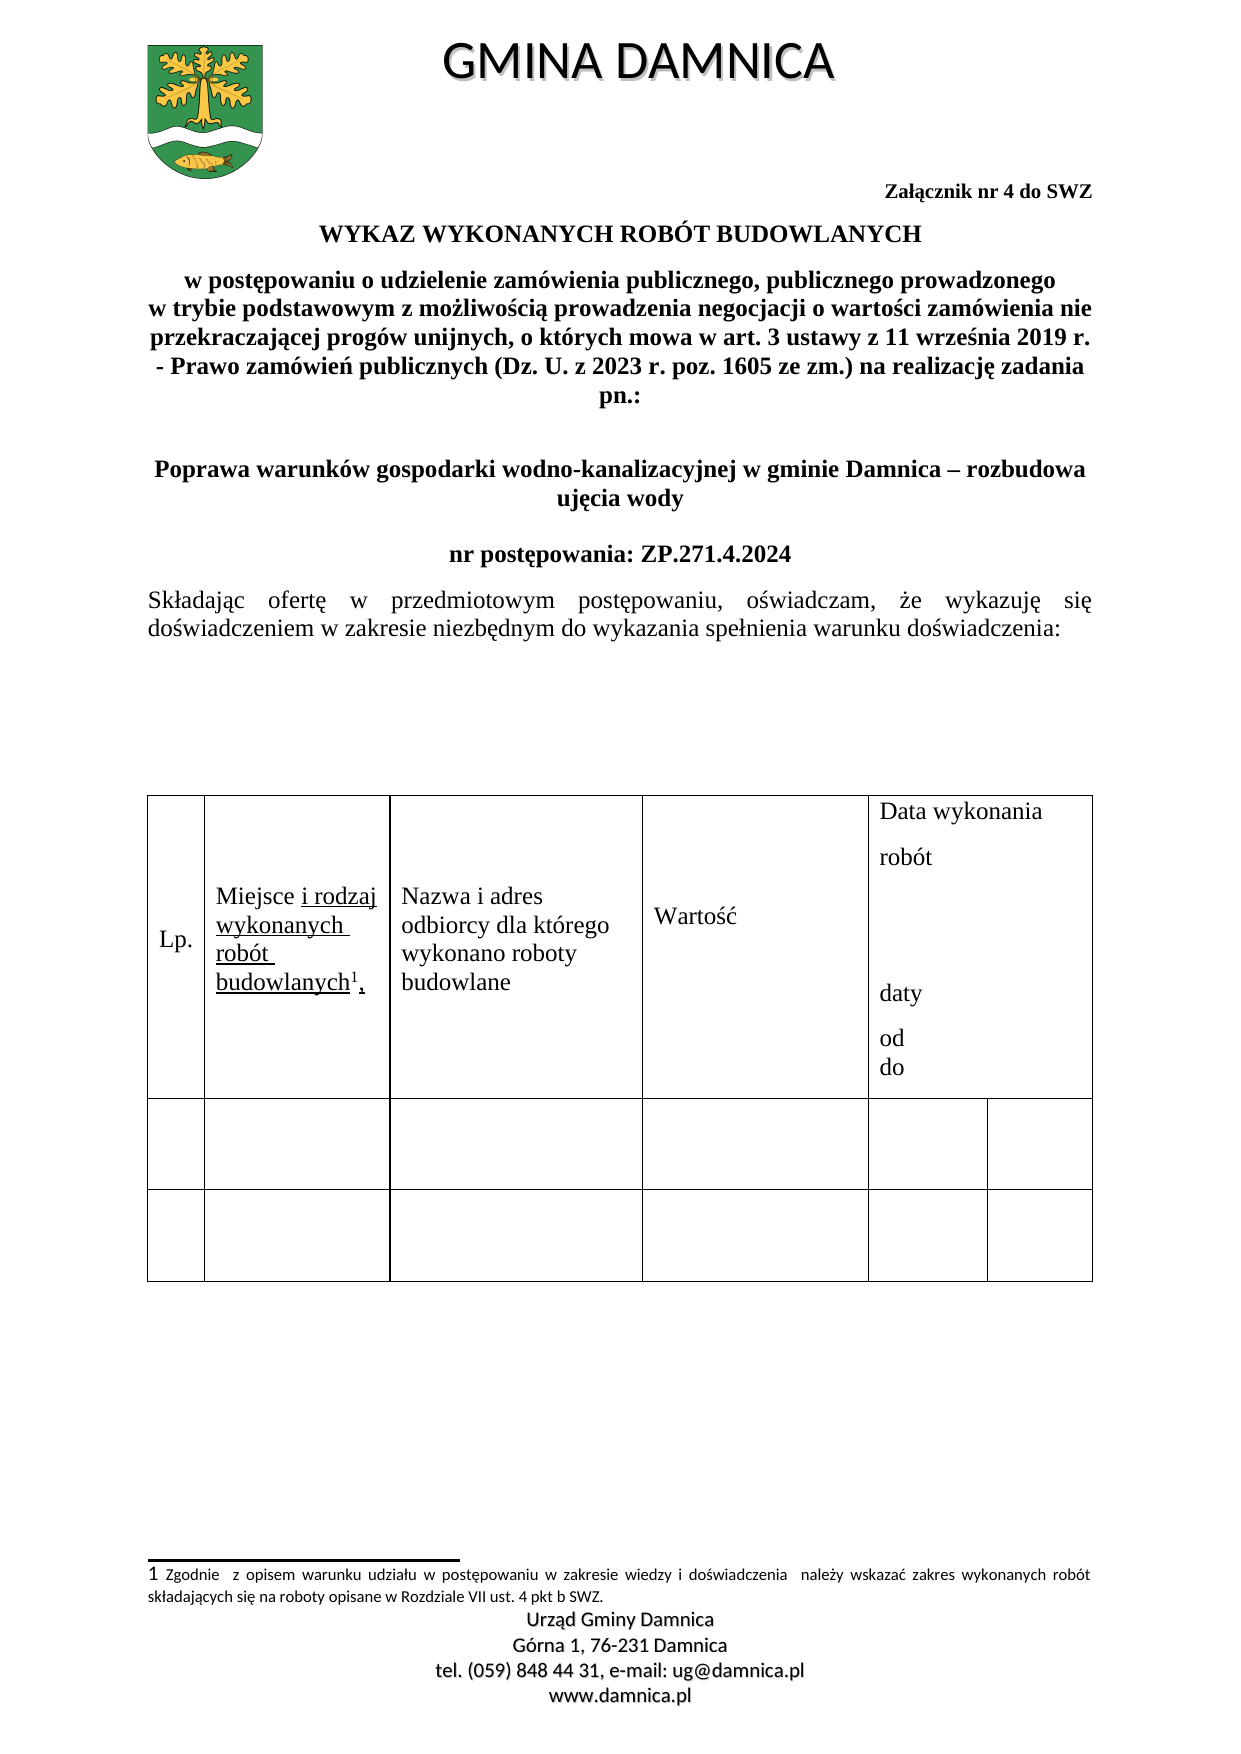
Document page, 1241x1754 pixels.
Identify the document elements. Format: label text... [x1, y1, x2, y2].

text Składając ofertę w przedmiotowym postępowaniu, oświadczam, że wykazuję się doświadczeniem w zakresie niezbędnym do wykazania spełnienia warunku doświadczenia: [148, 585, 1093, 642]
table_header Miejsce i rodzaj wykonanych robót budowlanych, [205, 796, 389, 1097]
text Poprawa warunków gospodarki wodno-kanalizacyjnej w gminie Damnica – rozbudowa ujęcia wody [148, 454, 1093, 511]
table_cell [643, 1099, 868, 1189]
table_cell [869, 1190, 987, 1281]
table_cell [205, 1099, 389, 1189]
table_cell [391, 1190, 642, 1281]
text nr postępowania: ZP.271.4.2024 [148, 539, 1093, 568]
text WYKAZ WYKONANYCH ROBÓT BUDOWLANYCH [148, 219, 1093, 248]
text w postępowaniu o udzielenie zamówienia publicznego, publicznego prowadzonego w trybie podstawowym z możliwością prowadzenia negocjacji o wartości zamówienia nie przekraczającej progów unijnych, o których mowa w art. 3 ustawy z 11 września 2019 r. - Prawo zamówień publicznych (Dz. U. z 2023 r. poz. 1605 ze zm.) na realizację zadania pn.: [148, 265, 1093, 408]
table_header Wartość [643, 796, 868, 1097]
table_cell [869, 1099, 987, 1189]
table_header Lp. [148, 796, 204, 1097]
table_cell [391, 1099, 642, 1189]
table_cell [205, 1190, 389, 1281]
table_cell [148, 1099, 204, 1189]
table_cell [148, 1190, 204, 1281]
text Załącznik nr 4 do SWZ [148, 178, 1093, 203]
table_cell [643, 1190, 868, 1281]
table_cell [988, 1190, 1092, 1281]
table_header Nazwa i adres odbiorcy dla którego wykonano roboty budowlane [391, 796, 642, 1097]
table_cell [988, 1099, 1092, 1189]
table_header Data wykonania robót daty od do [869, 796, 1092, 1097]
